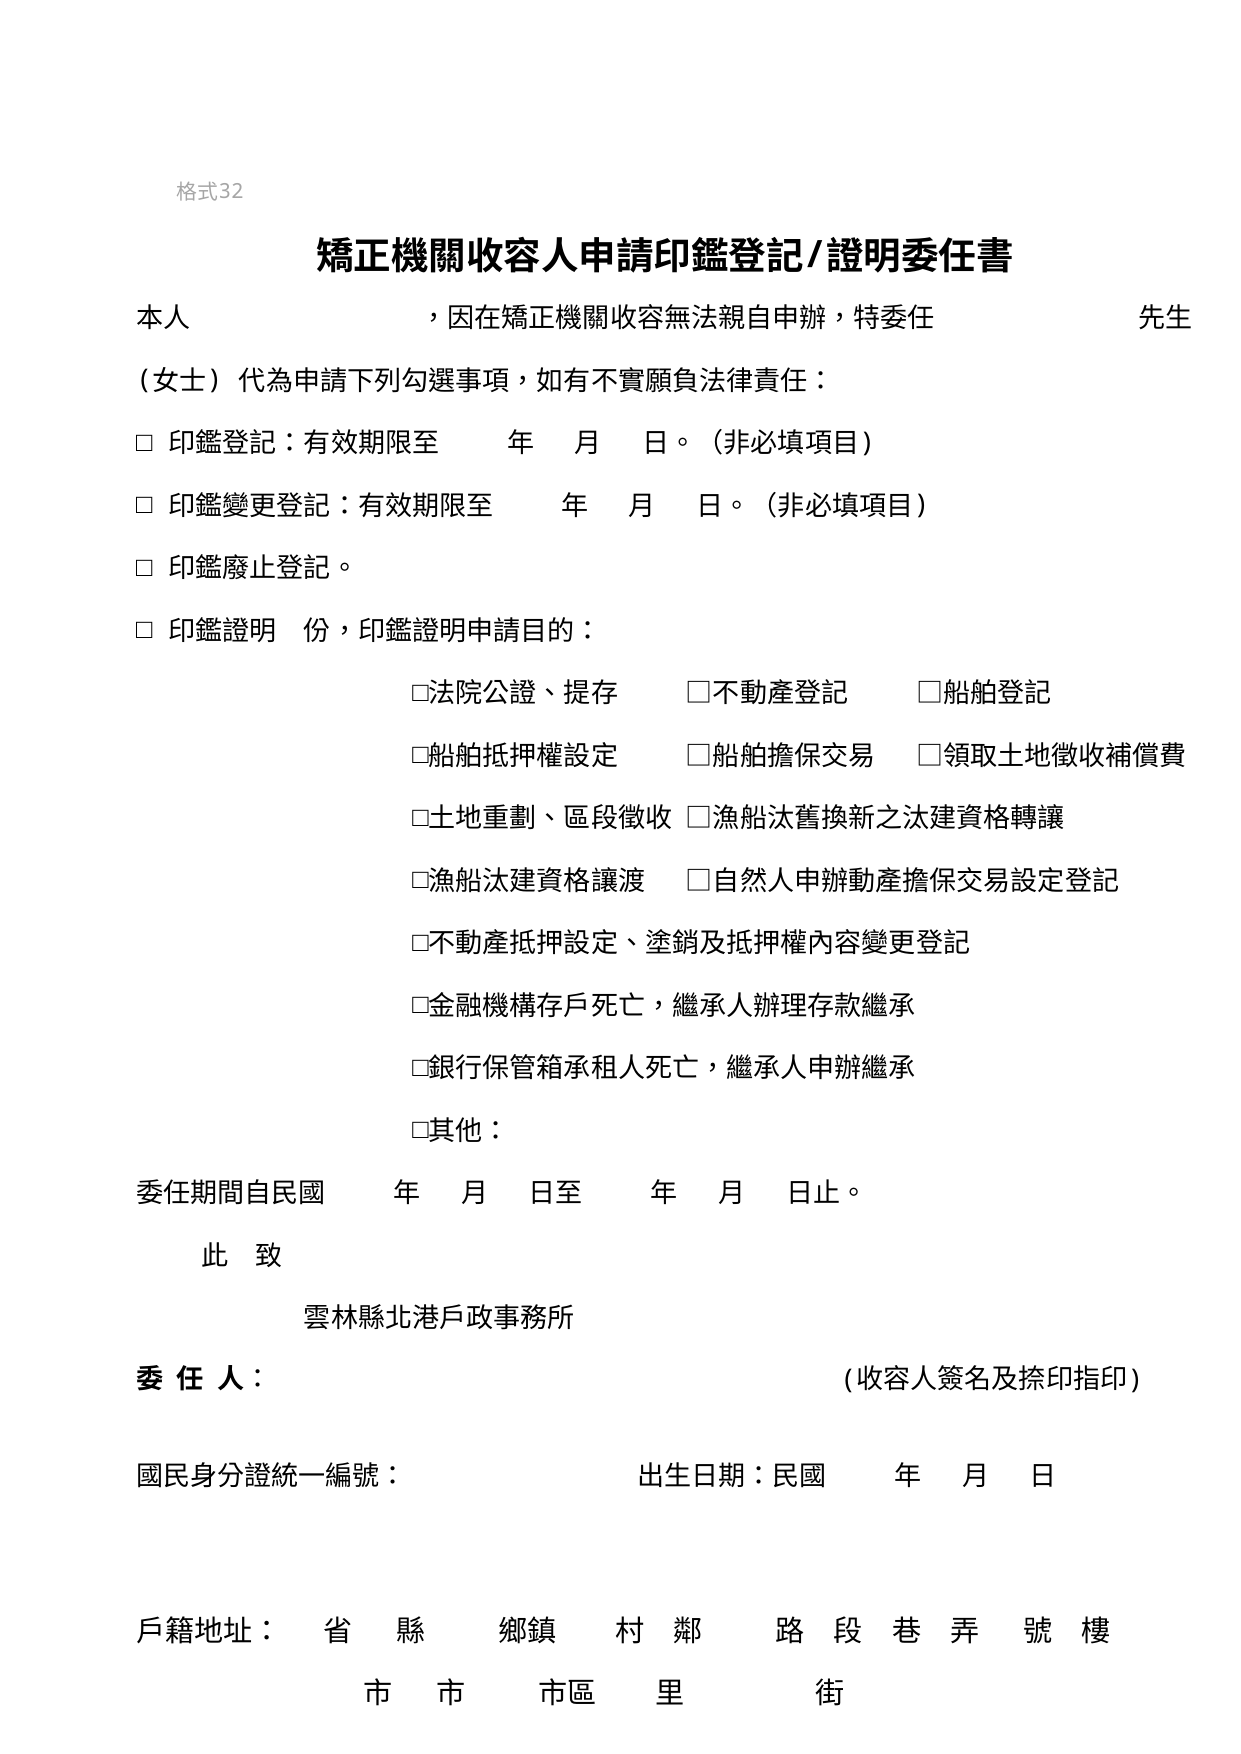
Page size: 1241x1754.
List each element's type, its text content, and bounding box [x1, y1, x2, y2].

text □ 印鑑證明 份，印鑑證明申請目的： [136, 587, 1196, 649]
text (女士) 代為申請下列勾選事項，如有不實願負法律責任： [136, 337, 1196, 399]
text □法院公證、提存 □不動產登記 □船舶登記 [136, 649, 1196, 712]
text □其他： [136, 1087, 1196, 1149]
text 戶籍地址： 省 縣 鄉鎮 村 鄰 路 段 巷 弄 號 樓 [136, 1587, 1196, 1649]
text □漁船汰建資格讓渡 □自然人申辦動產擔保交易設定登記 [136, 837, 1196, 899]
text 委任期間自民國 年 月 日至 年 月 日止。 [136, 1149, 1196, 1212]
text 格式32 [177, 87, 1196, 212]
text □船舶抵押權設定 □船舶擔保交易 □領取土地徵收補償費 [136, 712, 1196, 774]
text 雲林縣北港戶政事務所 [136, 1274, 1196, 1337]
text 市 市 市區 里 街 [136, 1649, 1196, 1712]
text 國民身分證統一編號： 出生日期：民國 年 月 日 [136, 1462, 1196, 1491]
text 此 致 [136, 1212, 1196, 1274]
text □ 印鑑廢止登記。 [136, 524, 1196, 587]
text □金融機構存戶死亡，繼承人辦理存款繼承 [136, 962, 1196, 1024]
text 矯正機關收容人申請印鑑登記/證明委任書 [136, 212, 1196, 274]
text □ 印鑑登記：有效期限至 年 月 日。（非必填項目) [136, 399, 1196, 462]
text 委 任 人： (收容人簽名及捺印指印) [136, 1355, 1196, 1397]
text □銀行保管箱承租人死亡，繼承人申辦繼承 [136, 1024, 1196, 1087]
text 本人 ，因在矯正機關收容無法親自申辦，特委任 先生 [136, 274, 1196, 337]
text □ 印鑑變更登記：有效期限至 年 月 日。（非必填項目) [136, 462, 1196, 524]
text □不動產抵押設定、塗銷及抵押權內容變更登記 [136, 899, 1196, 962]
text □土地重劃、區段徵收 □漁船汰舊換新之汰建資格轉讓 [136, 774, 1196, 837]
